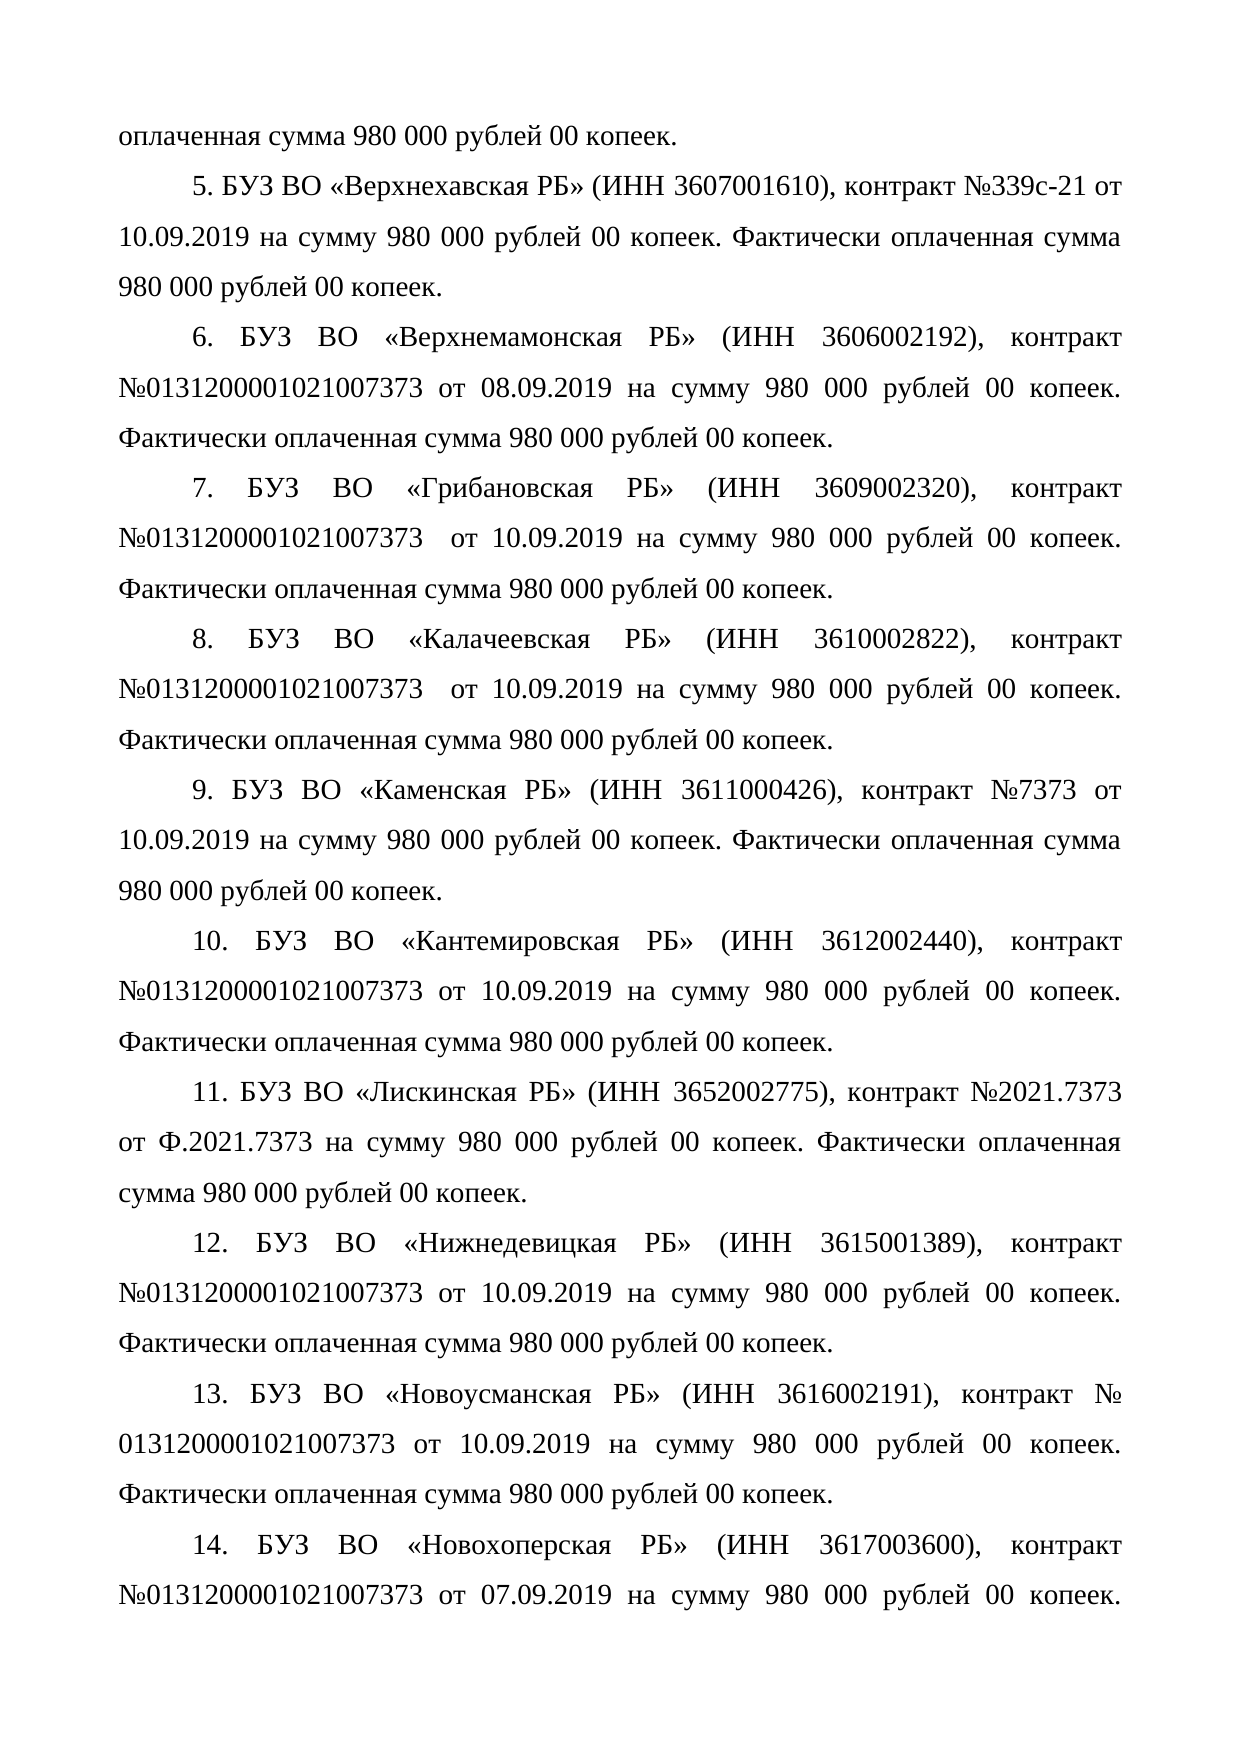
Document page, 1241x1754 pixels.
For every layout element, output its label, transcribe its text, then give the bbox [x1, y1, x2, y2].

text 11. БУЗ ВО «Лискинская РБ» (ИНН 3652002775), контракт №2021.7373 от Ф.2021.7373 на сумму 980 000 рублей 00 копеек. Фактически оплаченная сумма 980 000 рублей 00 копеек. [118, 1074, 1122, 1208]
text оплаченная сумма 980 000 рублей 00 копеек. [118, 118, 1122, 152]
text 14. БУЗ ВО «Новохоперская РБ» (ИНН 3617003600), контракт №0131200001021007373 от 07.09.2019 на сумму 980 000 рублей 00 копеек. [118, 1527, 1122, 1611]
text 13. БУЗ ВО «Новоусманская РБ» (ИНН 3616002191), контракт № 0131200001021007373 от 10.09.2019 на сумму 980 000 рублей 00 копеек. Фактически оплаченная сумма 980 000 рублей 00 копеек. [118, 1376, 1122, 1510]
text 10. БУЗ ВО «Кантемировская РБ» (ИНН 3612002440), контракт №0131200001021007373 от 10.09.2019 на сумму 980 000 рублей 00 копеек. Фактически оплаченная сумма 980 000 рублей 00 копеек. [118, 923, 1122, 1057]
text 7. БУЗ ВО «Грибановская РБ» (ИНН 3609002320), контракт №0131200001021007373 от 10.09.2019 на сумму 980 000 рублей 00 копеек. Фактически оплаченная сумма 980 000 рублей 00 копеек. [118, 470, 1122, 604]
text 12. БУЗ ВО «Нижнедевицкая РБ» (ИНН 3615001389), контракт №0131200001021007373 от 10.09.2019 на сумму 980 000 рублей 00 копеек. Фактически оплаченная сумма 980 000 рублей 00 копеек. [118, 1225, 1122, 1359]
text 9. БУЗ ВО «Каменская РБ» (ИНН 3611000426), контракт №7373 от 10.09.2019 на сумму 980 000 рублей 00 копеек. Фактически оплаченная сумма 980 000 рублей 00 копеек. [118, 772, 1122, 906]
text 8. БУЗ ВО «Калачеевская РБ» (ИНН 3610002822), контракт №0131200001021007373 от 10.09.2019 на сумму 980 000 рублей 00 копеек. Фактически оплаченная сумма 980 000 рублей 00 копеек. [118, 621, 1122, 755]
text 6. БУЗ ВО «Верхнемамонская РБ» (ИНН 3606002192), контракт №0131200001021007373 от 08.09.2019 на сумму 980 000 рублей 00 копеек. Фактически оплаченная сумма 980 000 рублей 00 копеек. [118, 319, 1122, 453]
text 5. БУЗ ВО «Верхнехавская РБ» (ИНН 3607001610), контракт №339с-21 от 10.09.2019 на сумму 980 000 рублей 00 копеек. Фактически оплаченная сумма 980 000 рублей 00 копеек. [118, 168, 1122, 303]
